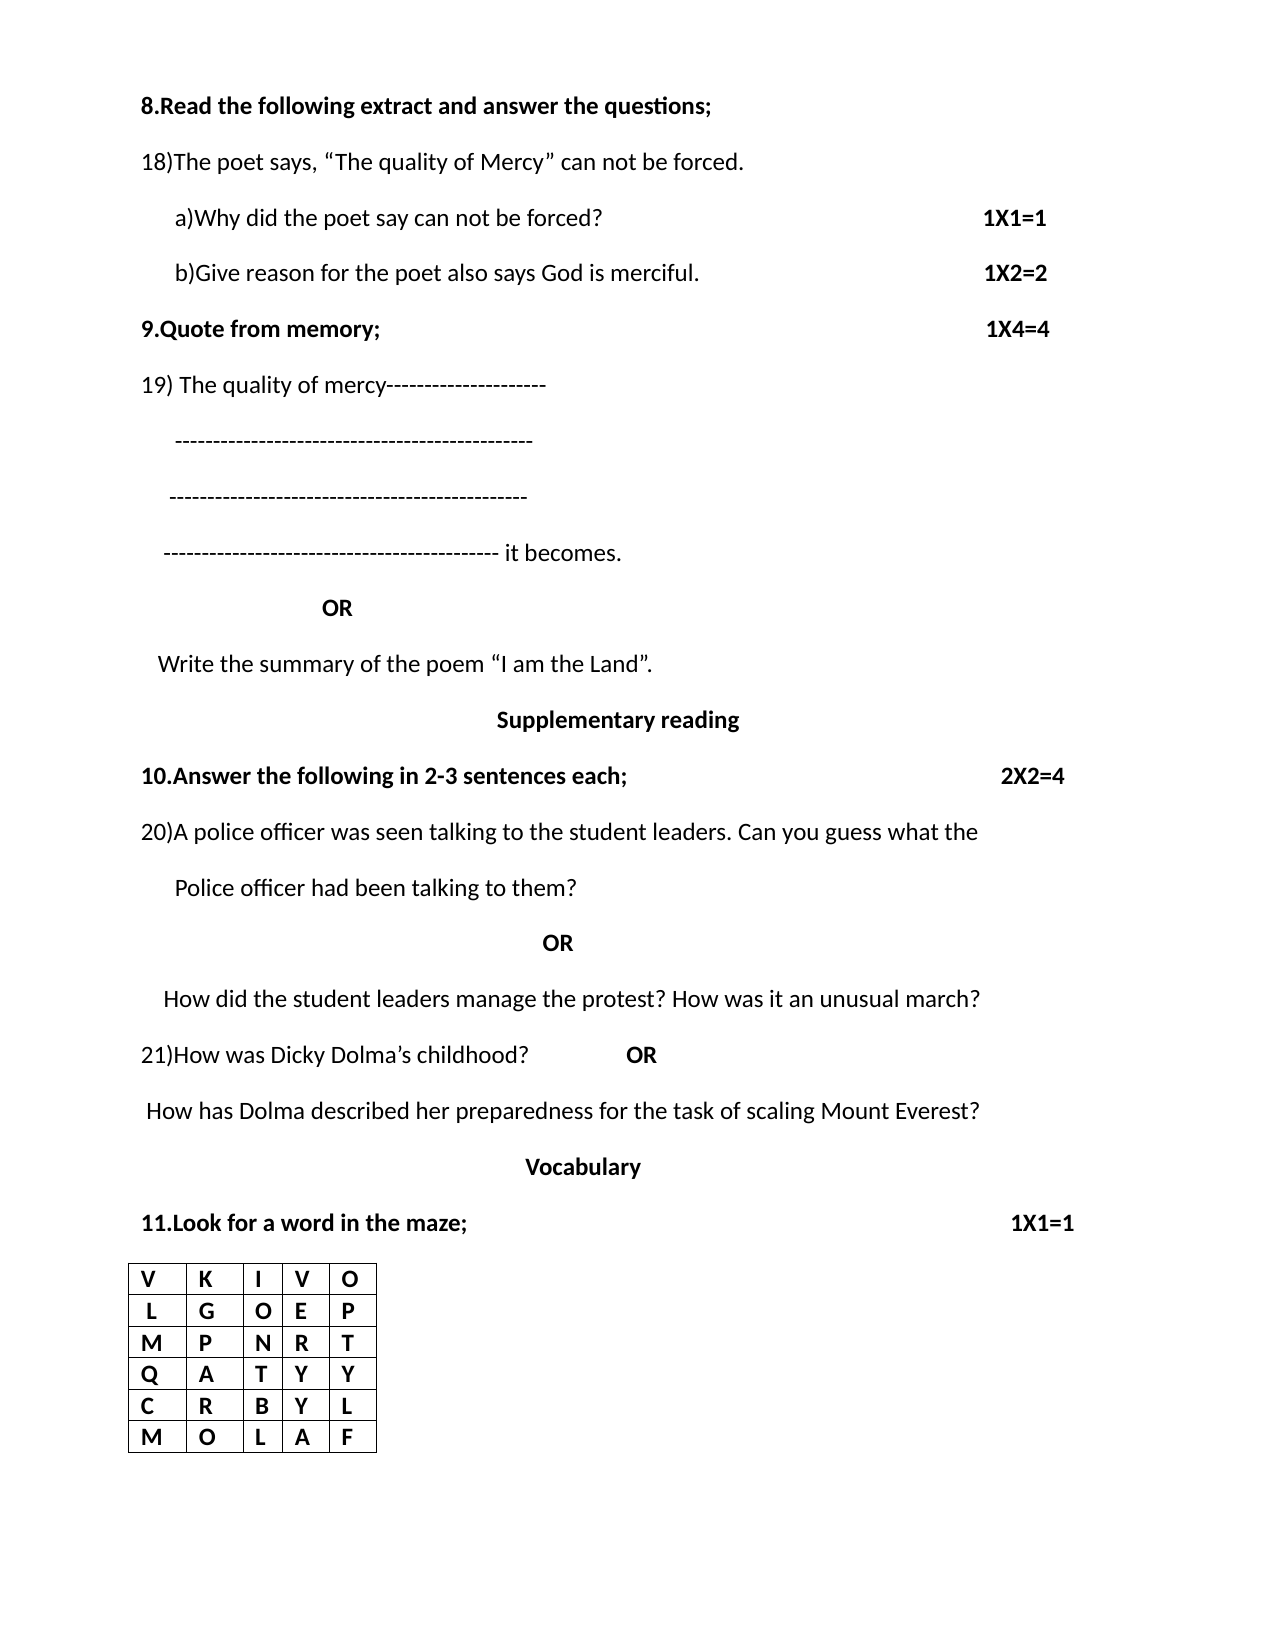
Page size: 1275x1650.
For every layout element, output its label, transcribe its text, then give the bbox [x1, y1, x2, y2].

text ----------------------------------------------- [141, 425, 1125, 456]
table_cell Y [283, 1358, 329, 1389]
table_cell O [187, 1421, 243, 1452]
text ----------------------------------------------- [141, 481, 1125, 511]
table_cell T [330, 1327, 376, 1357]
text Police officer had been talking to them? [141, 872, 1125, 902]
table_cell Q [129, 1358, 186, 1389]
text OR [141, 927, 1125, 958]
text 20)A police officer was seen talking to the student leaders. Can you guess what the [141, 816, 1125, 846]
text a)Why did the poet say can not be forced? 1X1=1 [141, 202, 1125, 232]
table_cell E [283, 1295, 329, 1326]
text Vocabulary [141, 1151, 1125, 1181]
text How did the student leaders manage the protest? How was it an unusual march? [141, 983, 1125, 1014]
table_header O [330, 1264, 376, 1294]
text Write the summary of the poem “I am the Land”. [141, 648, 1125, 679]
text 19) The quality of mercy--------------------- [141, 369, 1125, 400]
text b)Give reason for the poet also says God is merciful. 1X2=2 [141, 257, 1125, 288]
table_cell N [244, 1327, 282, 1357]
table_cell T [244, 1358, 282, 1389]
text 10.Answer the following in 2-3 sentences each; 2X2=4 [141, 760, 1125, 791]
table_cell L [244, 1421, 282, 1452]
table_cell F [330, 1421, 376, 1452]
text 8.Read the following extract and answer the questions; [141, 90, 1125, 121]
table_cell C [129, 1390, 186, 1420]
table_header K [187, 1264, 243, 1294]
table_cell Y [283, 1390, 329, 1420]
text 21)How was Dicky Dolma’s childhood? OR [141, 1039, 1125, 1070]
table_cell L [330, 1390, 376, 1420]
text OR [141, 592, 1125, 623]
table_header V [283, 1264, 329, 1294]
table_cell Y [330, 1358, 376, 1389]
table_cell P [187, 1327, 243, 1357]
text Supplementary reading [141, 704, 1125, 735]
table_header I [244, 1264, 282, 1294]
table_cell G [187, 1295, 243, 1326]
text How has Dolma described her preparedness for the task of scaling Mount Everest? [141, 1095, 1125, 1126]
table_cell B [244, 1390, 282, 1420]
table_cell M [129, 1327, 186, 1357]
table_cell R [283, 1327, 329, 1357]
table_cell M [129, 1421, 186, 1452]
table_header V [129, 1264, 186, 1294]
table_cell R [187, 1390, 243, 1420]
text 11.Look for a word in the maze; 1X1=1 [141, 1207, 1125, 1237]
table_cell L [129, 1295, 186, 1326]
text 18)The poet says, “The quality of Mercy” can not be forced. [141, 146, 1125, 176]
table_cell A [283, 1421, 329, 1452]
table_cell P [330, 1295, 376, 1326]
text -------------------------------------------- it becomes. [141, 537, 1125, 567]
text 9.Quote from memory; 1X4=4 [141, 313, 1125, 344]
table_cell O [244, 1295, 282, 1326]
table_cell A [187, 1358, 243, 1389]
